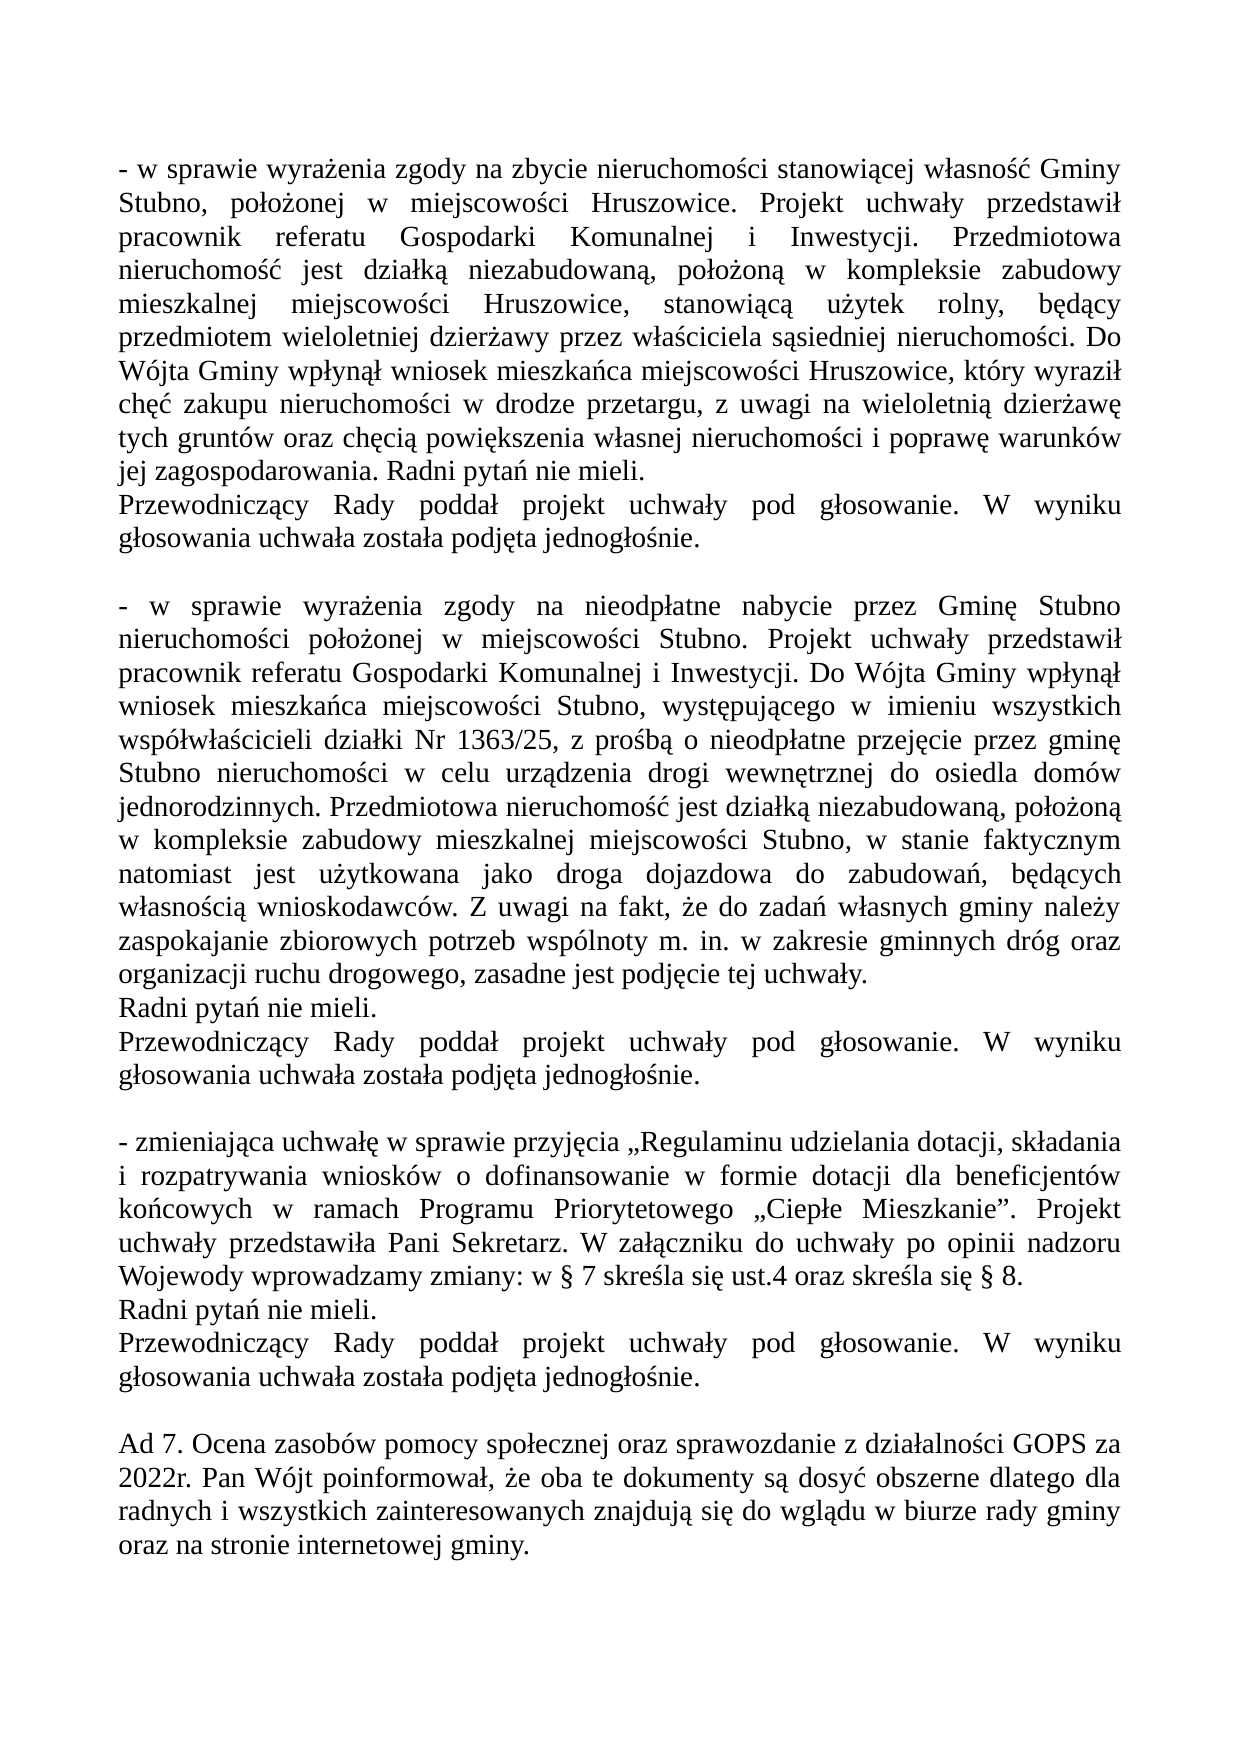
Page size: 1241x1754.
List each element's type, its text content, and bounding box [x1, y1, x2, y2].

text Przewodniczący Rady poddał projekt uchwały pod głosowanie. W wyniku głosowania uchwała została podjęta jednogłośnie. [118, 1326, 1122, 1393]
text Ad 7. Ocena zasobów pomocy społecznej oraz sprawozdanie z działalności GOPS za 2022r. Pan Wójt poinformował, że oba te dokumenty są dosyć obszerne dlatego dla radnych i wszystkich zainteresowanych znajdują się do wglądu w biurze rady gminy oraz na stronie internetowej gminy. [118, 1426, 1122, 1560]
text Przewodniczący Rady poddał projekt uchwały pod głosowanie. W wyniku głosowania uchwała została podjęta jednogłośnie. [118, 1024, 1122, 1091]
text - w sprawie wyrażenia zgody na zbycie nieruchomości stanowiącej własność Gminy Stubno, położonej w miejscowości Hruszowice. Projekt uchwały przedstawił pracownik referatu Gospodarki Komunalnej i Inwestycji. Przedmiotowa nieruchomość jest działką niezabudowaną, położoną w kompleksie zabudowy mieszkalnej miejscowości Hruszowice, stanowiącą użytek rolny, będący przedmiotem wieloletniej dzierżawy przez właściciela sąsiedniej nieruchomości. Do Wójta Gminy wpłynął wniosek mieszkańca miejscowości Hruszowice, który wyraził chęć zakupu nieruchomości w drodze przetargu, z uwagi na wieloletnią dzierżawę tych gruntów oraz chęcią powiększenia własnej nieruchomości i poprawę warunków jej zagospodarowania. Radni pytań nie mieli. [118, 152, 1122, 487]
text - w sprawie wyrażenia zgody na nieodpłatne nabycie przez Gminę Stubno nieruchomości położonej w miejscowości Stubno. Projekt uchwały przedstawił pracownik referatu Gospodarki Komunalnej i Inwestycji. Do Wójta Gminy wpłynął wniosek mieszkańca miejscowości Stubno, występującego w imieniu wszystkich współwłaścicieli działki Nr 1363/25, z prośbą o nieodpłatne przejęcie przez gminę Stubno nieruchomości w celu urządzenia drogi wewnętrznej do osiedla domów jednorodzinnych. Przedmiotowa nieruchomość jest działką niezabudowaną, położoną w kompleksie zabudowy mieszkalnej miejscowości Stubno, w stanie faktycznym natomiast jest użytkowana jako droga dojazdowa do zabudowań, będących własnością wnioskodawców. Z uwagi na fakt, że do zadań własnych gminy należy zaspokajanie zbiorowych potrzeb wspólnoty m. in. w zakresie gminnych dróg oraz organizacji ruchu drogowego, zasadne jest podjęcie tej uchwały. [118, 588, 1122, 990]
text - zmieniająca uchwałę w sprawie przyjęcia „Regulaminu udzielania dotacji, składania i rozpatrywania wniosków o dofinansowanie w formie dotacji dla beneficjentów końcowych w ramach Programu Priorytetowego „Ciepłe Mieszkanie”. Projekt uchwały przedstawiła Pani Sekretarz. W załączniku do uchwały po opinii nadzoru Wojewody wprowadzamy zmiany: w § 7 skreśla się ust.4 oraz skreśla się § 8. [118, 1124, 1122, 1292]
text Przewodniczący Rady poddał projekt uchwały pod głosowanie. W wyniku głosowania uchwała została podjęta jednogłośnie. [118, 487, 1122, 554]
text Radni pytań nie mieli. [118, 1292, 1122, 1326]
text Radni pytań nie mieli. [118, 990, 1122, 1024]
